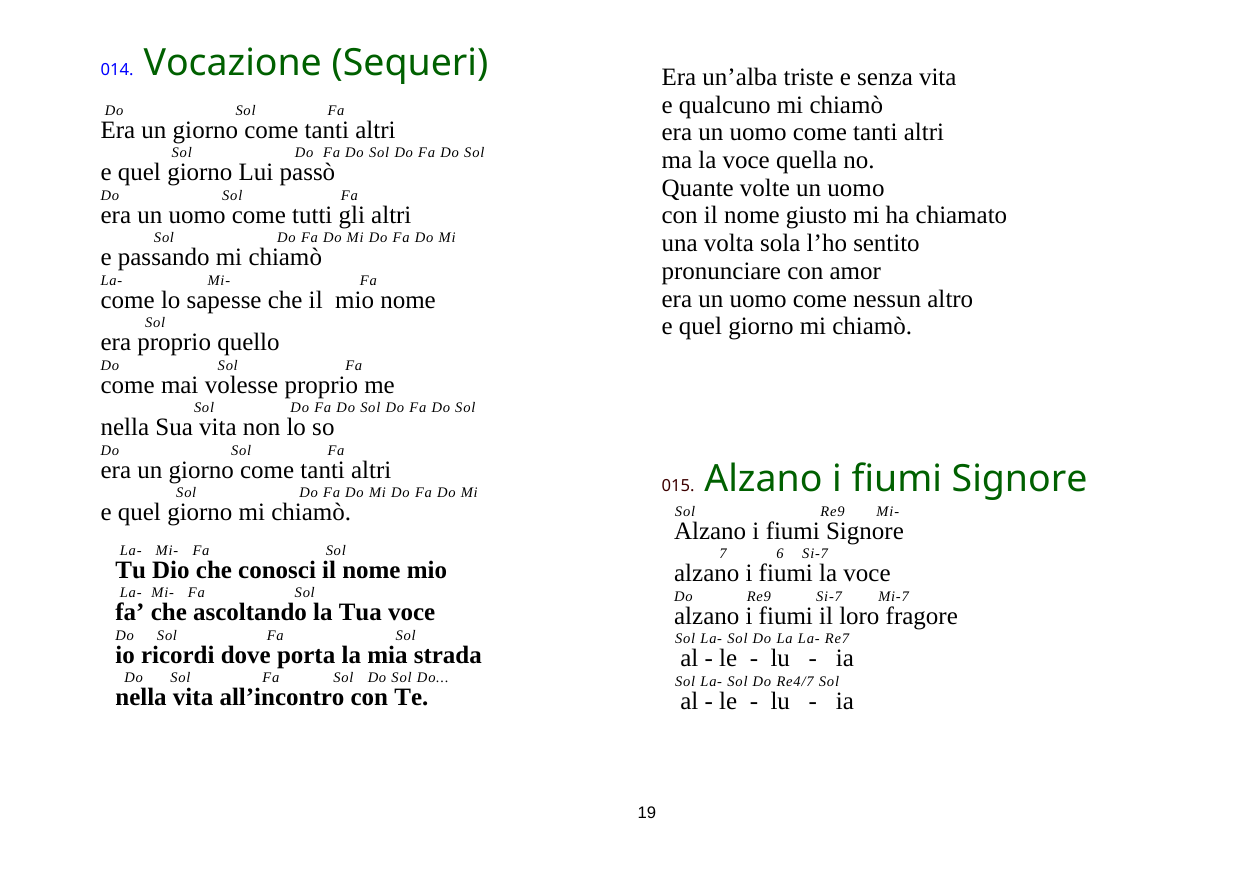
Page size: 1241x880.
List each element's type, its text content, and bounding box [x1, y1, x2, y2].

text al - le - lu - ia [661, 687, 1195, 714]
text Do Sol Fa [100, 441, 634, 456]
text La- Mi- Fa Sol [100, 541, 634, 556]
text Tu Dio che conosci il nome mio [100, 556, 634, 583]
text Do Sol Fa [100, 186, 634, 201]
text al - le - lu - ia [661, 644, 1195, 672]
text La- Mi- Fa [100, 271, 634, 286]
text Do Sol Fa [100, 101, 634, 116]
text e qualcuno mi chiamò [661, 91, 1195, 118]
text alzano i fiumi il loro fragore [661, 602, 1195, 629]
text Sol La- Sol Do Re4/7 Sol [661, 672, 1195, 687]
text era un uomo come nessun altro [661, 285, 1195, 312]
text pronunciare con amor [661, 257, 1195, 285]
text La- Mi- Fa Sol [100, 583, 634, 598]
text era un uomo come tanti altri [661, 118, 1195, 146]
text Alzano i fiumi Signore [661, 517, 1195, 544]
text 014. Vocazione (Sequeri) [100, 35, 634, 86]
text alzano i fiumi la voce [661, 559, 1195, 587]
text Do Sol Fa Sol Do Sol Do... [100, 668, 634, 683]
text Do Sol Fa [100, 356, 634, 371]
text 015. Alzano i fiumi Signore [661, 451, 1195, 502]
text Sol [100, 314, 634, 328]
text io ricordi dove porta la mia strada [100, 641, 634, 668]
text era proprio quello [100, 328, 634, 356]
text fa’ che ascoltando la Tua voce [100, 598, 634, 626]
text Quante volte un uomo [661, 174, 1195, 202]
text Sol Re9 Mi- [661, 502, 1195, 517]
text era un uomo come tutti gli altri [100, 201, 634, 229]
text Era un giorno come tanti altri [100, 116, 634, 144]
text come lo sapesse che il mio nome [100, 286, 634, 314]
text una volta sola l’ho sentito [661, 229, 1195, 257]
text nella Sua vita non lo so [100, 413, 634, 441]
text Sol Do Fa Do Mi Do Fa Do Mi [100, 229, 634, 243]
text nella vita all’incontro con Te. [100, 683, 634, 711]
text Do Re9 Si-7 Mi-7 [661, 587, 1195, 602]
text e quel giorno mi chiamò. [661, 312, 1195, 340]
text era un giorno come tanti altri [100, 456, 634, 484]
text con il nome giusto mi ha chiamato [661, 202, 1195, 229]
text e quel giorno mi chiamò. [100, 498, 634, 526]
text ma la voce quella no. [661, 146, 1195, 174]
text Sol Do Fa Do Sol Do Fa Do Sol [100, 144, 634, 158]
text Sol Do Fa Do Mi Do Fa Do Mi [100, 484, 634, 498]
text e quel giorno Lui passò [100, 158, 634, 186]
text Sol La- Sol Do La La- Re7 [661, 629, 1195, 644]
text 7 6 Si-7 [661, 544, 1195, 559]
text Era un’alba triste e senza vita [661, 63, 1195, 91]
text e passando mi chiamò [100, 243, 634, 271]
text Sol Do Fa Do Sol Do Fa Do Sol [100, 399, 634, 413]
text come mai volesse proprio me [100, 371, 634, 399]
text Do Sol Fa Sol [100, 626, 634, 641]
